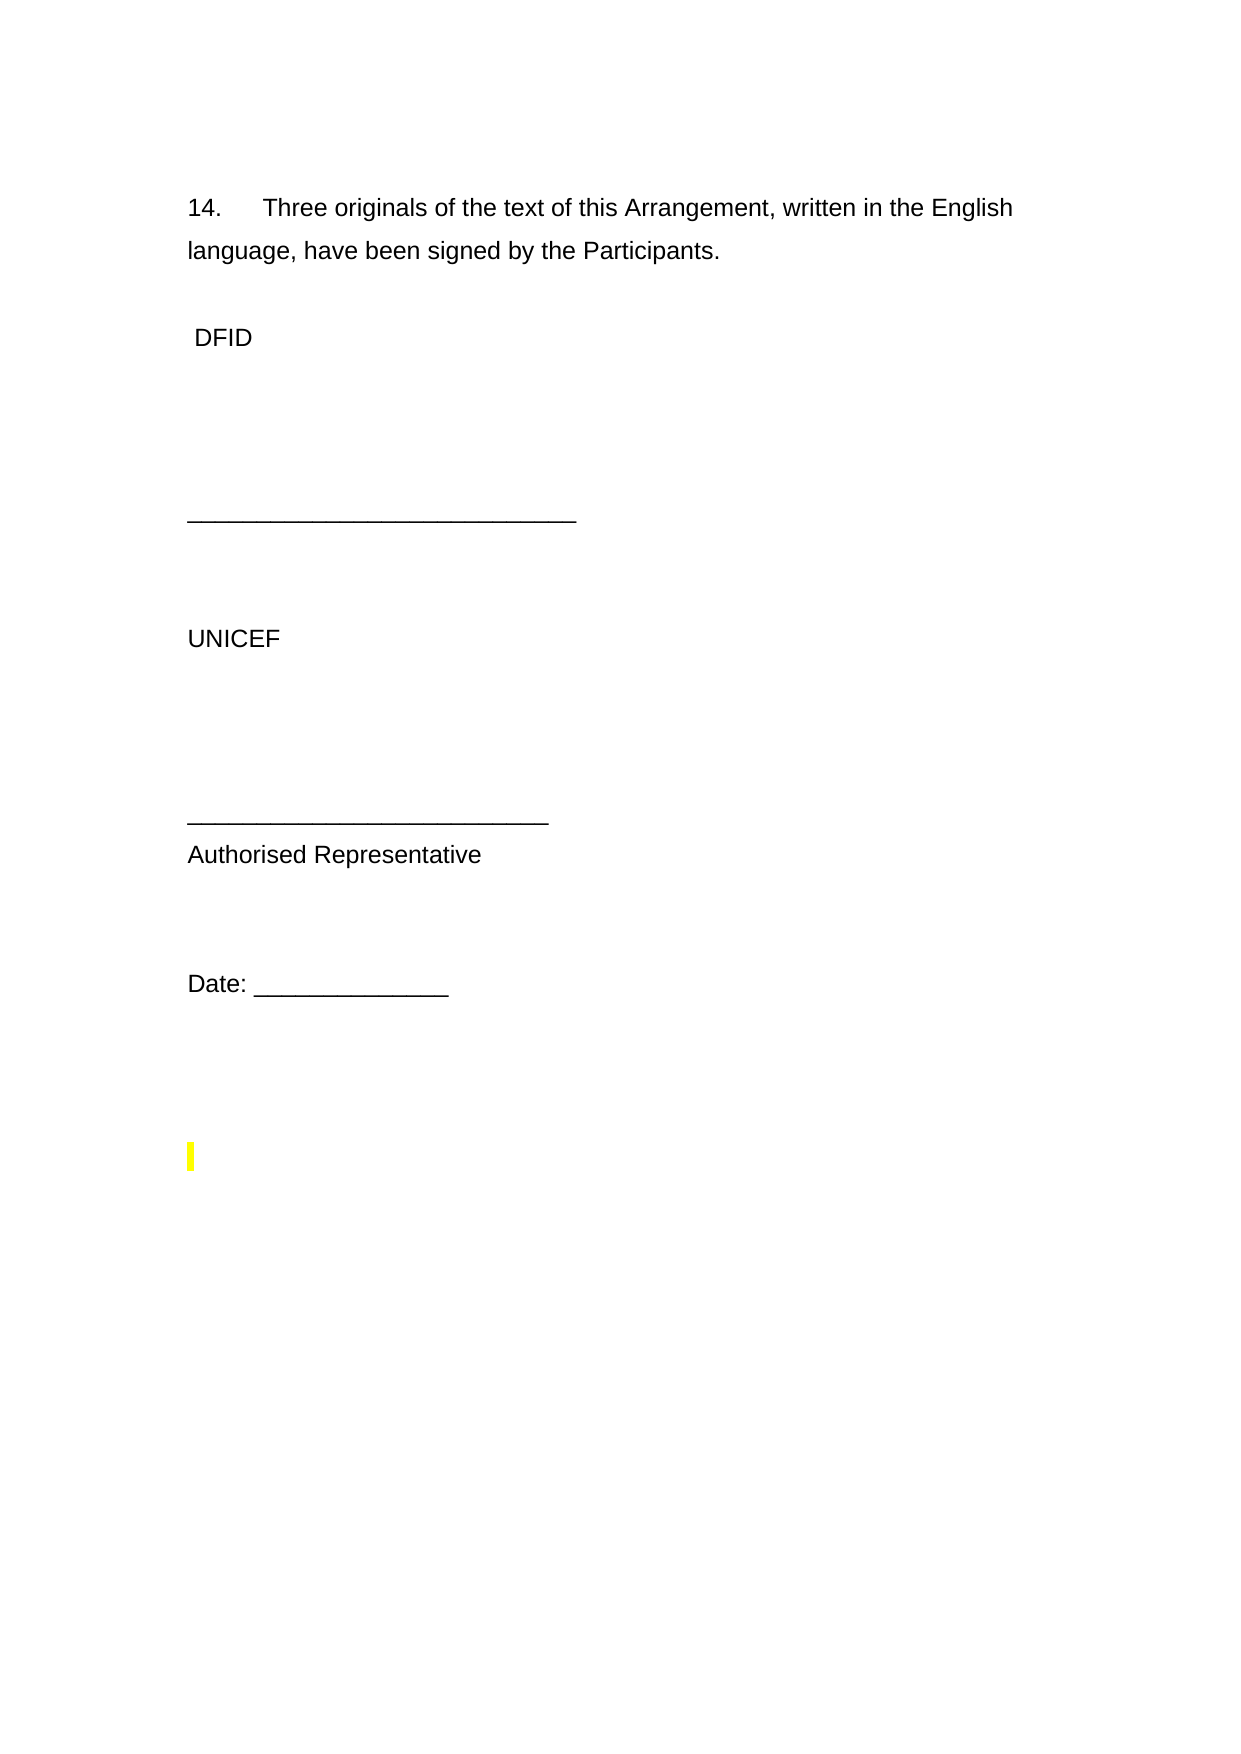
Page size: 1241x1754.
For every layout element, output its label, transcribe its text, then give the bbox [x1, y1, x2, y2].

text ____________________________ [187, 495, 1053, 524]
text __________________________ [187, 797, 1053, 826]
text DFID [187, 322, 1053, 351]
text Date: ______________ [187, 969, 1053, 998]
text UNICEF [187, 624, 1053, 653]
text Authorised Representative [187, 840, 1053, 869]
text 14. Three originals of the text of this Arrangement, written in the English language, have been signed by the Participants. [187, 193, 1053, 265]
